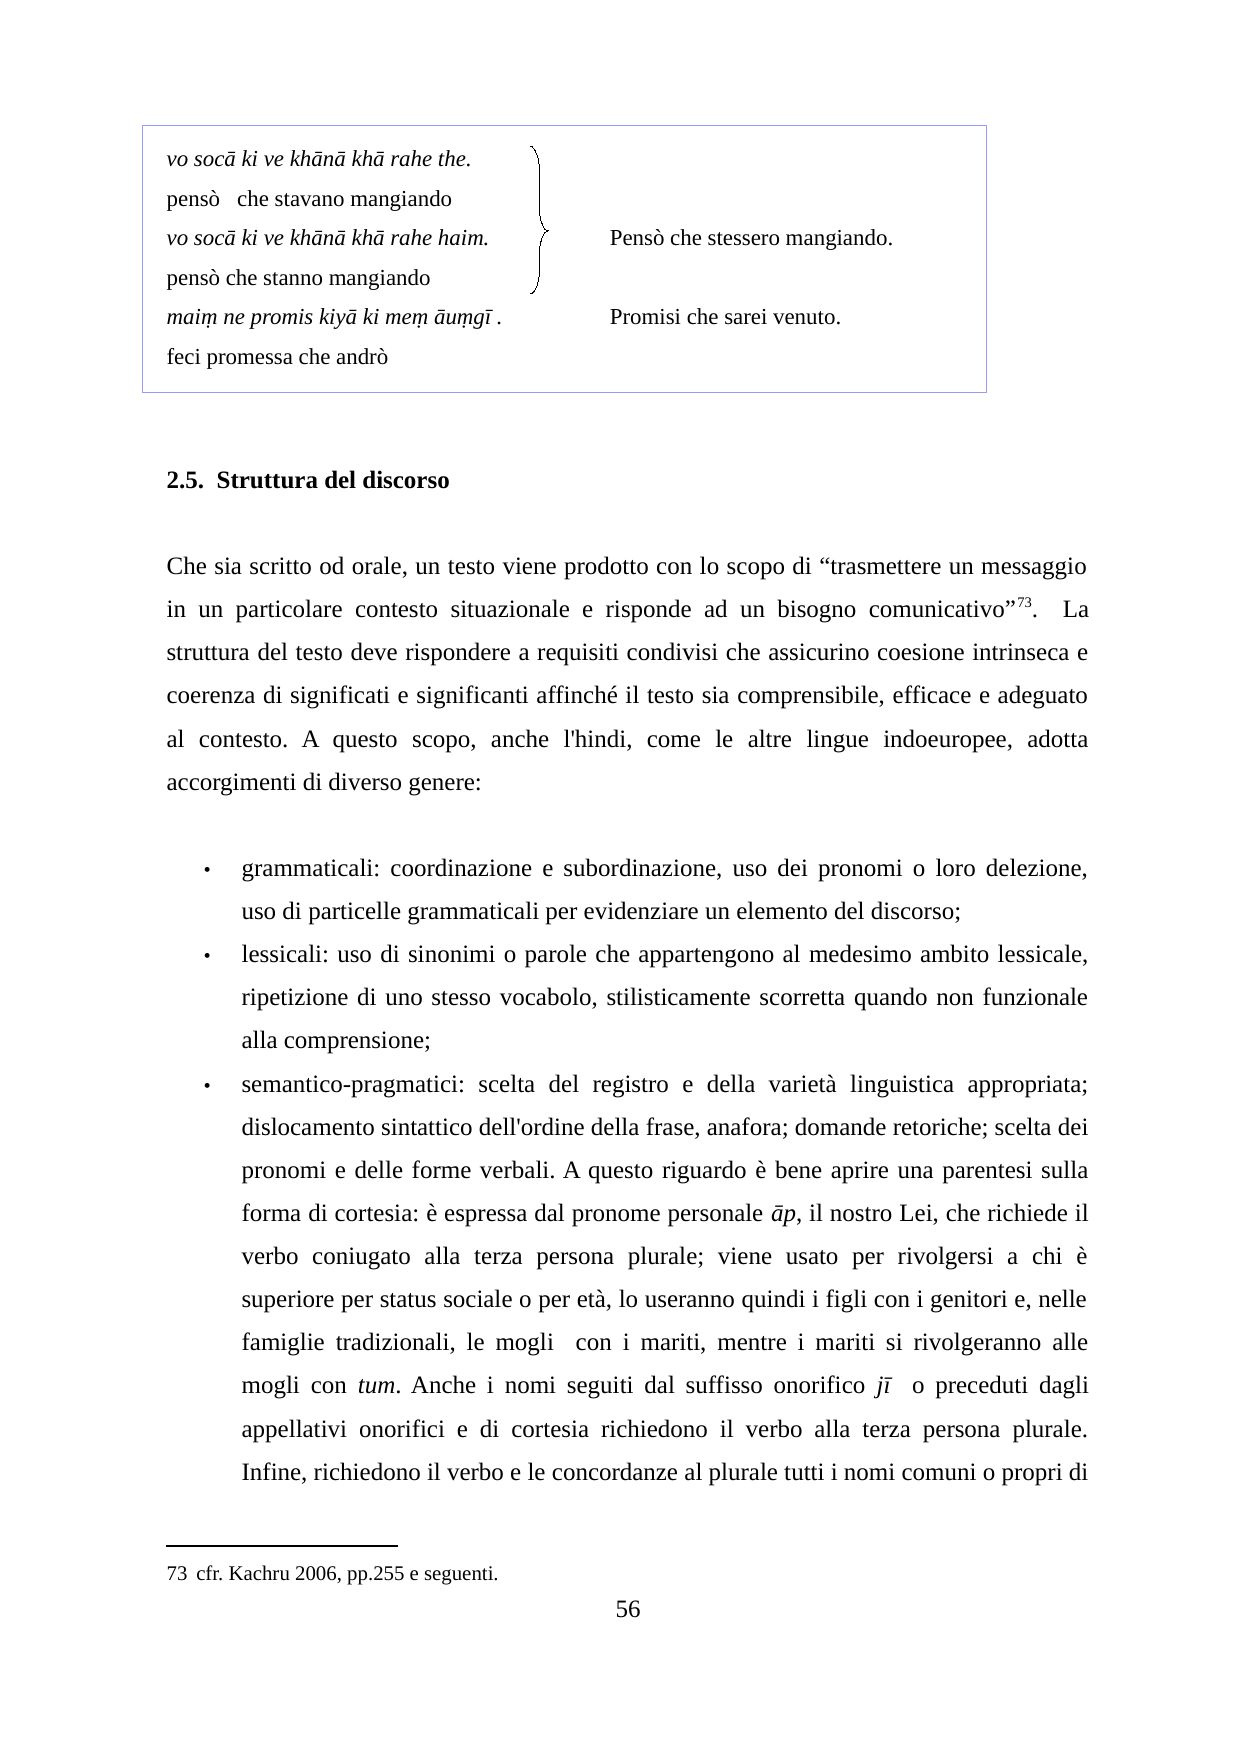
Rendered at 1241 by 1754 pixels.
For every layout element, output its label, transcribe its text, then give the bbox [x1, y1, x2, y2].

list grammaticali: coordinazione e subordinazione, uso dei pronomi o loro delezione, uso di particelle grammaticali per evidenziare un elemento del discorso; [204, 853, 1089, 925]
text cfr. Kachru 2006, pp.255 e seguenti. [166, 1561, 1089, 1585]
text Che sia scritto od orale, un testo viene prodotto con lo scopo di “trasmettere un messaggio in un particolare contesto situazionale e risponde ad un bisogno comunicativo”. La struttura del testo deve rispondere a requisiti condivisi che assicurino coesione intrinseca e coerenza di significati e significanti affinché il testo sia comprensibile, efficace e adeguato al contesto. A questo scopo, anche l'hindi, come le altre lingue indoeuropee, adotta accorgimenti di diverso genere: [166, 551, 1089, 796]
list semantico-pragmatici: scelta del registro e della varietà linguistica appropriata; dislocamento sintattico dell'ordine della frase, anafora; domande retoriche; scelta dei pronomi e delle forme verbali. A questo riguardo è bene aprire una parentesi sulla forma di cortesia: è espressa dal pronome personale āp, il nostro Lei, che richiede il verbo coniugato alla terza persona plurale; viene usato per rivolgersi a chi è superiore per status sociale o per età, lo useranno quindi i figli con i genitori e, nelle famiglie tradizionali, le mogli con i mariti, mentre i mariti si rivolgeranno alle mogli con tum. Anche i nomi seguiti dal suffisso onorifico jī o preceduti dagli appellativi onorifici e di cortesia richiedono il verbo alla terza persona plurale. Infine, richiedono il verbo e le concordanze al plurale tutti i nomi comuni o propri di [204, 1069, 1089, 1486]
text vo socā ki ve khānā khā rahe haim. Pensò che stessero mangiando. [987, 224, 1089, 251]
text pensò che stanno mangiando [987, 264, 1089, 290]
text feci promessa che andrò [987, 343, 1089, 369]
text 2.5. Struttura del discorso [166, 465, 1089, 494]
text vo socā ki ve khānā khā rahe the. [987, 146, 1089, 172]
list lessicali: uso di sinonimi o parole che appartengono al medesimo ambito lessicale, ripetizione di uno stesso vocabolo, stilisticamente scorretta quando non funzionale alla comprensione; [204, 939, 1089, 1054]
text pensò che stavano mangiando [987, 185, 1089, 211]
text maiṃ ne promis kiyā ki meṃ āuṃgī . Promisi che sarei venuto. [987, 303, 1089, 330]
